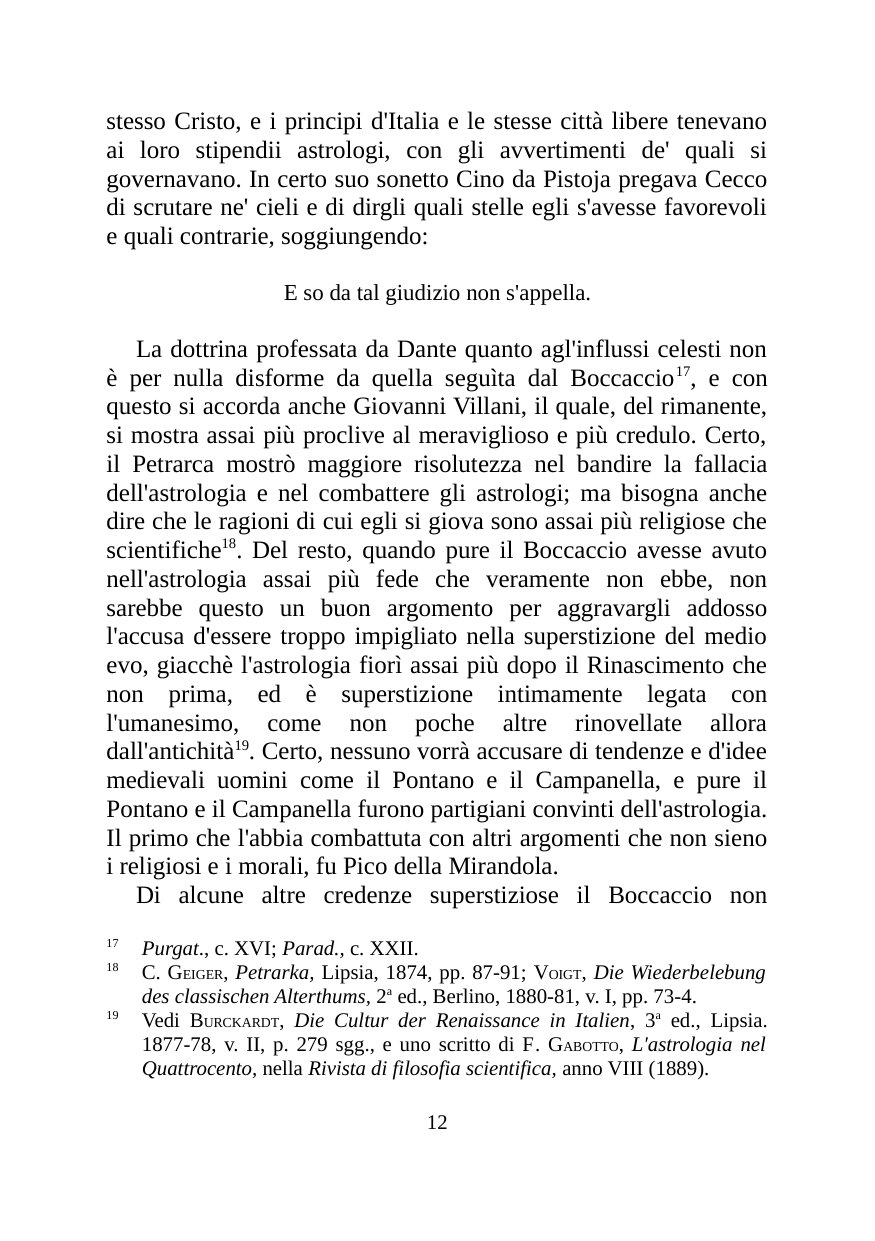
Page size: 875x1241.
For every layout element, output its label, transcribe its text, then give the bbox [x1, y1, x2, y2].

text La dottrina professata da Dante quanto agl'influssi celesti non è per nulla disforme da quella seguìta dal Boccaccio, e con questo si accorda anche Giovanni Villani, il quale, del rimanente, si mostra assai più proclive al meraviglioso e più credulo. Certo, il Petrarca mostrò maggiore risolutezza nel bandire la fallacia dell'astrologia e nel combattere gli astrologi; ma bisogna anche dire che le ragioni di cui egli si giova sono assai più religiose che scientifiche. Del resto, quando pure il Boccaccio avesse avuto nell'astrologia assai più fede che veramente non ebbe, non sarebbe questo un buon argomento per aggravargli addosso l'accusa d'essere troppo impigliato nella superstizione del medio evo, giacchè l'astrologia fiorì assai più dopo il Rinascimento che non prima, ed è superstizione intimamente legata con l'umanesimo, come non poche altre rinovellate allora dall'antichità. Certo, nessuno vorrà accusare di tendenze e d'idee medievali uomini come il Pontano e il Campanella, e pure il Pontano e il Campanella furono partigiani convinti dell'astrologia. Il primo che l'abbia combattuta con altri argomenti che non sieno i religiosi e i morali, fu Pico della Mirandola. [106, 334, 768, 880]
text E so da tal giudizio non s'appella. [254, 279, 768, 305]
text stesso Cristo, e i principi d'Italia e le stesse città libere tenevano ai loro stipendii astrologi, con gli avvertimenti de' quali si governavano. In certo suo sonetto Cino da Pistoja pregava Cecco di scrutare ne' cieli e di dirgli quali stelle egli s'avesse favorevoli e quali contrarie, soggiungendo: [106, 106, 768, 250]
text Purgat., c. XVI; Parad., c. XXII. [106, 936, 768, 960]
text Di alcune altre credenze superstiziose il Boccaccio non [106, 880, 768, 909]
text Vedi Burckardt, Die Cultur der Renaissance in Italien, 3a ed., Lipsia. 1877-78, v. II, p. 279 sgg., e uno scritto di F. Gabotto, L'astrologia nel Quattrocento, nella Rivista di filosofia scientifica, anno VIII (1889). [106, 1008, 768, 1080]
text C. Geiger, Petrarka, Lipsia, 1874, pp. 87-91; Voigt, Die Wiederbelebung des classischen Alterthums, 2a ed., Berlino, 1880-81, v. I, pp. 73-4. [106, 960, 768, 1008]
